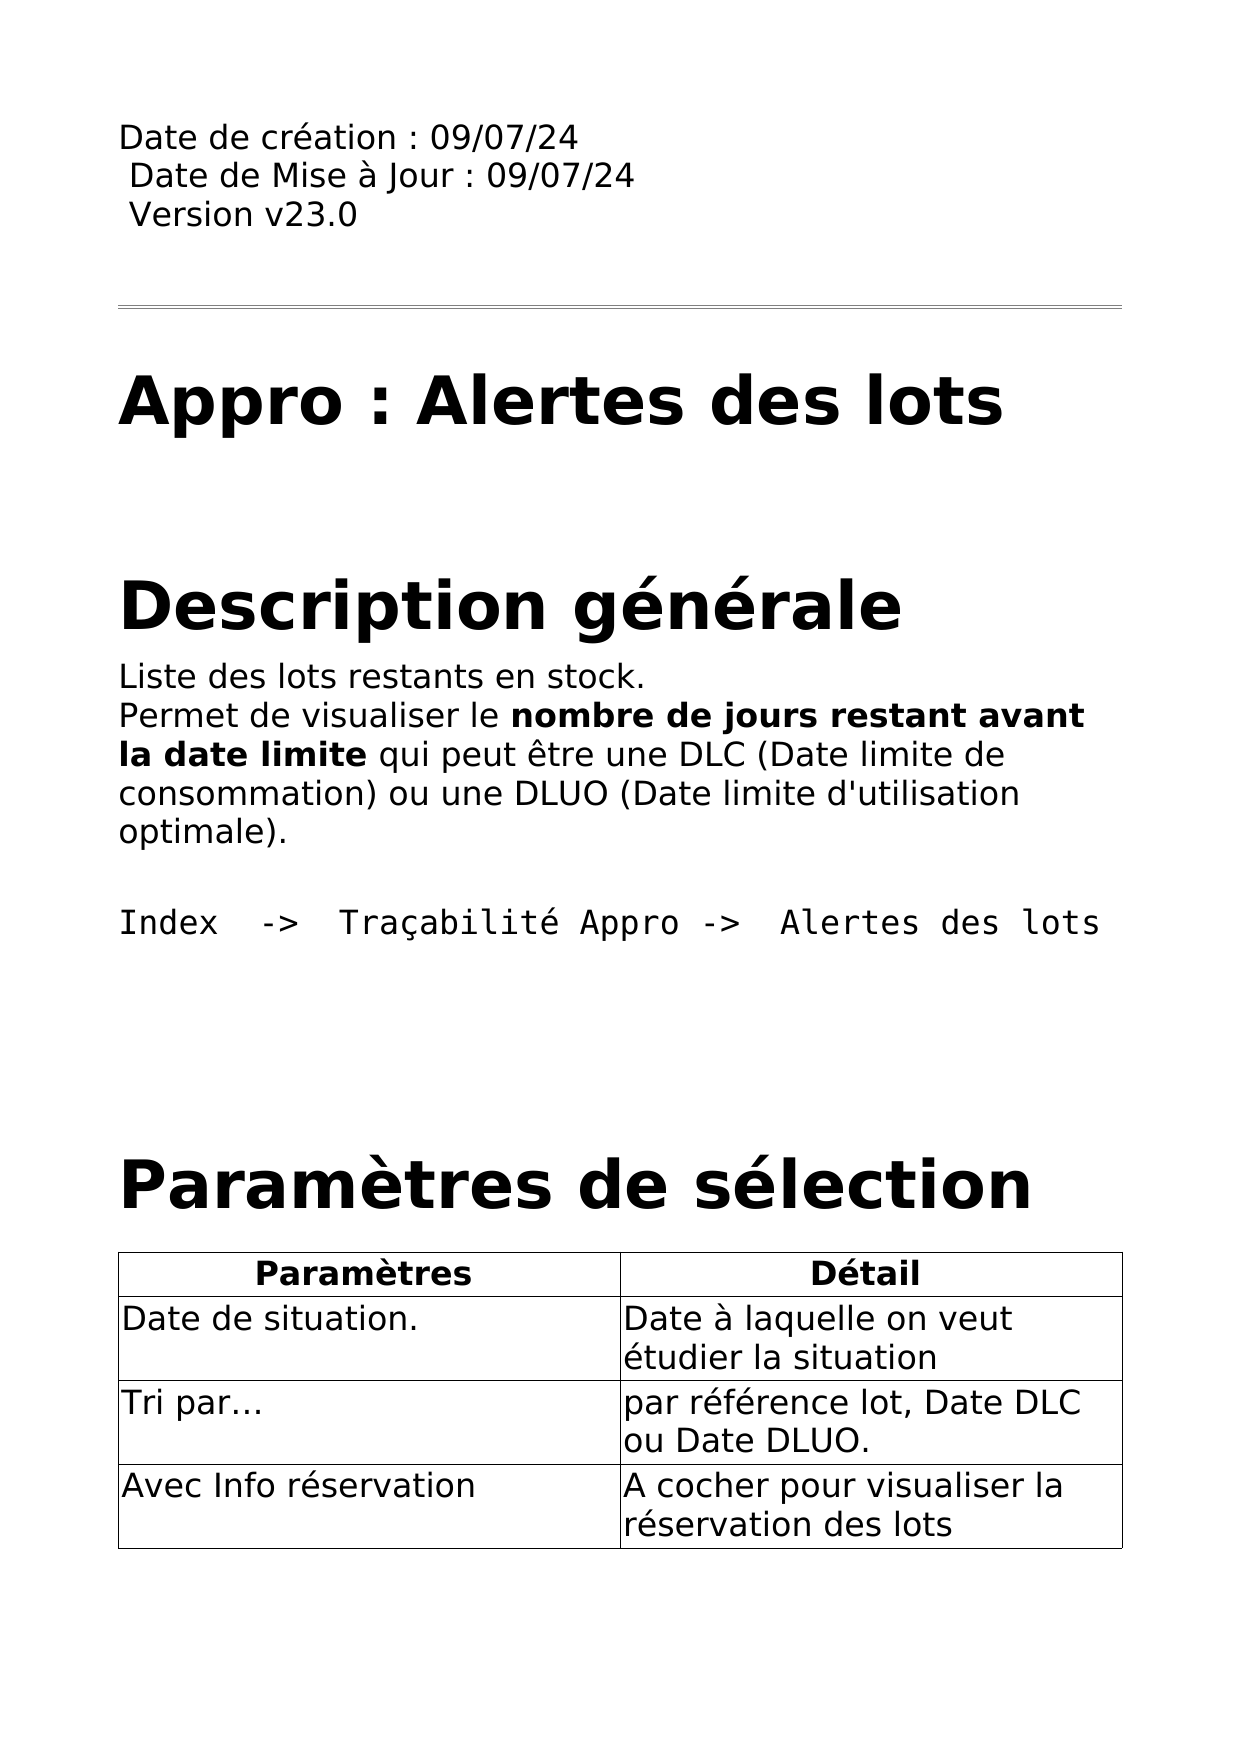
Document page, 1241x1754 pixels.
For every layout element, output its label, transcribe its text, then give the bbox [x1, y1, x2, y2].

table_header Paramètres [119, 1253, 620, 1296]
table_cell par référence lot, Date DLC ou Date DLUO. [621, 1381, 1122, 1464]
table_cell Avec Info réservation [119, 1465, 620, 1547]
subtitle Paramètres de sélection [118, 1147, 1122, 1224]
table_cell A cocher pour visualiser la réservation des lots [621, 1465, 1122, 1547]
table_cell Date à laquelle on veut étudier la situation [621, 1297, 1122, 1380]
text Liste des lots restants en stock. Permet de visualiser le nombre de jours restant avant la date limite qui peut être une DLC (Date limite de consommation) ou une DLUO (Date limite d'utilisation optimale). [118, 658, 1122, 891]
text Date de création : 09/07/24 Date de Mise à Jour : 09/07/24 Version v23.0 [118, 118, 1122, 273]
table_cell Tri par… [119, 1381, 620, 1464]
text Index -> Traçabilité Appro -> Alertes des lots [118, 903, 1122, 942]
subtitle Appro : Alertes des lots [118, 362, 1122, 440]
subtitle Description générale [118, 567, 1122, 645]
table_header Détail [621, 1253, 1122, 1296]
table_cell Date de situation. [119, 1297, 620, 1380]
